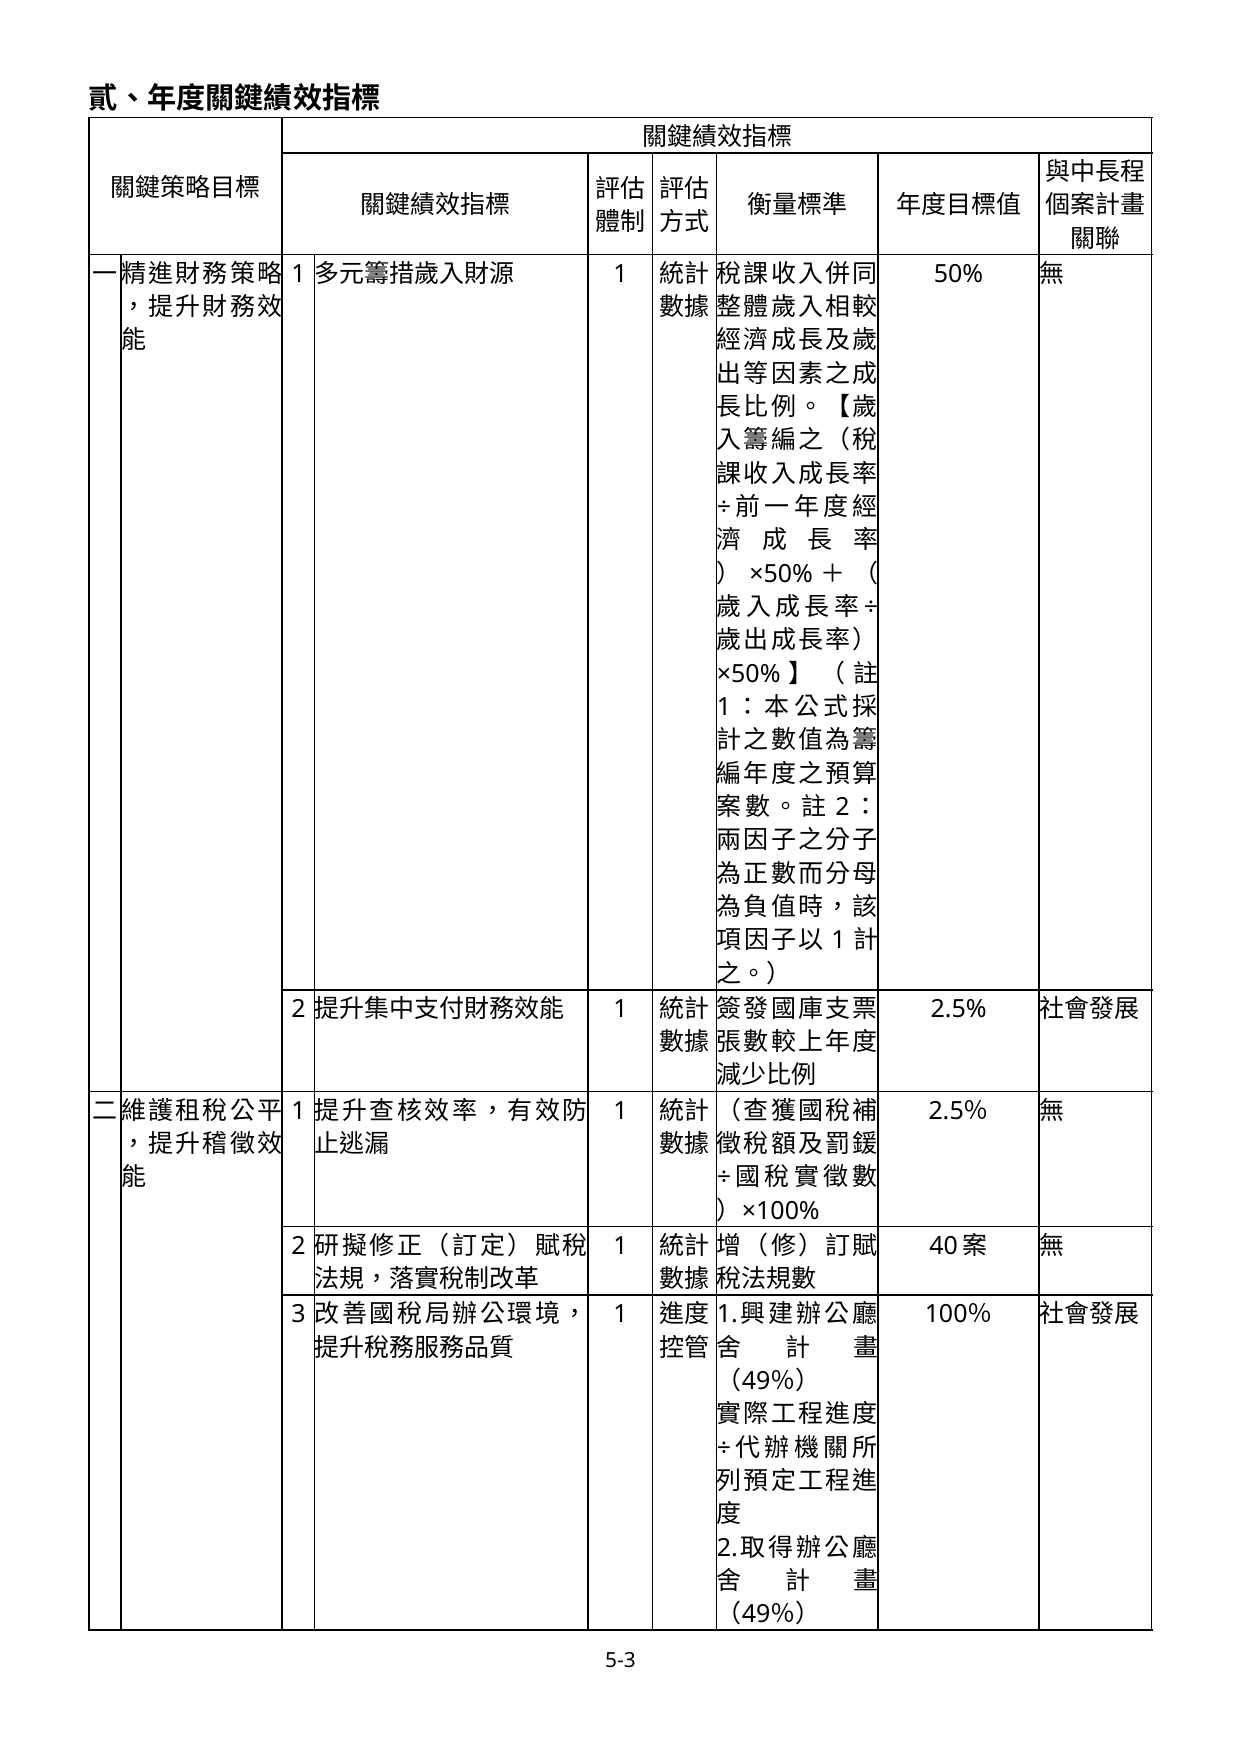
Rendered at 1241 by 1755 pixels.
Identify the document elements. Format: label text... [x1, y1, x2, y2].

table_cell 2.5% [879, 991, 1038, 1091]
table_cell 2.5％ [879, 1092, 1038, 1226]
table_cell 1 [589, 1227, 652, 1294]
table_cell 1 [589, 991, 652, 1091]
table_cell 3 [283, 1296, 314, 1629]
table_cell 提升查核效率，有效防止逃漏 [315, 1092, 587, 1226]
table_cell 無 [1040, 1227, 1151, 1294]
table_cell 40案 [879, 1227, 1038, 1294]
table_cell 關鍵績效指標 [283, 154, 587, 254]
table_cell 1 [589, 1296, 652, 1629]
table_cell 統計數據 [653, 255, 716, 989]
table_header 關鍵績效指標 [283, 118, 1151, 152]
table_cell 評估 體制 [589, 154, 652, 254]
table_cell 100％ [879, 1296, 1038, 1629]
table_cell 提升集中支付財務效能 [315, 991, 587, 1091]
table_cell 社會發展 [1040, 1296, 1151, 1629]
table_cell 研擬修正（訂定）賦稅法規，落實稅制改革 [315, 1227, 587, 1294]
table_cell 統計數據 [653, 1227, 716, 1294]
table_cell 1 [589, 255, 652, 989]
table_cell 2 [283, 1227, 314, 1294]
table_cell 1 [283, 1092, 314, 1226]
table_cell 與中長程個案計畫關聯 [1040, 154, 1151, 254]
table_header 關鍵策略目標 [90, 118, 281, 254]
table_cell 多元籌措歲入財源 [315, 255, 587, 989]
table_cell 進度控管 [653, 1296, 716, 1629]
table_cell 1 [283, 255, 314, 989]
table_cell （查獲國稅補徵稅額及罰鍰÷國稅實徵數）×100% [717, 1092, 877, 1226]
table_cell 1 [589, 1092, 652, 1226]
text 貳、年度關鍵績效指標 [89, 75, 1152, 117]
table_cell 維護租稅公平，提升稽徵效能 [122, 1092, 281, 1629]
table_cell 評估 方式 [653, 154, 716, 254]
table_cell 1.興建辦公廳舍計畫（49％） 實際工程進度÷代辦機關所列預定工程進度 2.取得辦公廳舍計畫（49％） [717, 1296, 877, 1629]
table_cell 50% [879, 255, 1038, 989]
table_cell 簽發國庫支票張數較上年度減少比例 [717, 991, 877, 1091]
table_cell 年度目標值 [879, 154, 1038, 254]
table_cell 無 [1040, 255, 1151, 989]
table_cell 二 [90, 1092, 120, 1629]
table_cell 2 [283, 991, 314, 1091]
table_cell 改善國稅局辦公環境，提升稅務服務品質 [315, 1296, 587, 1629]
table_cell 社會發展 [1040, 991, 1151, 1091]
table_cell 統計數據 [653, 1092, 716, 1226]
table_cell 無 [1040, 1092, 1151, 1226]
table_cell 精進財務策略，提升財務效能 [122, 255, 281, 1091]
table_cell 增（修）訂賦稅法規數 [717, 1227, 877, 1294]
table_cell 一 [90, 255, 120, 1091]
table_cell 稅課收入併同整體歲入相較經濟成長及歲出等因素之成長比例。【歲入籌編之（稅課收入成長率÷前一年度經濟成長率）×50%＋（歲入成長率÷歲出成長率）×50%】（註1：本公式採計之數值為籌編年度之預算案數。註2：兩因子之分子為正數而分母為負值時，該項因子以1計之。） [717, 255, 877, 989]
table_cell 衡量標準 [717, 154, 877, 254]
table_cell 統計數據 [653, 991, 716, 1091]
